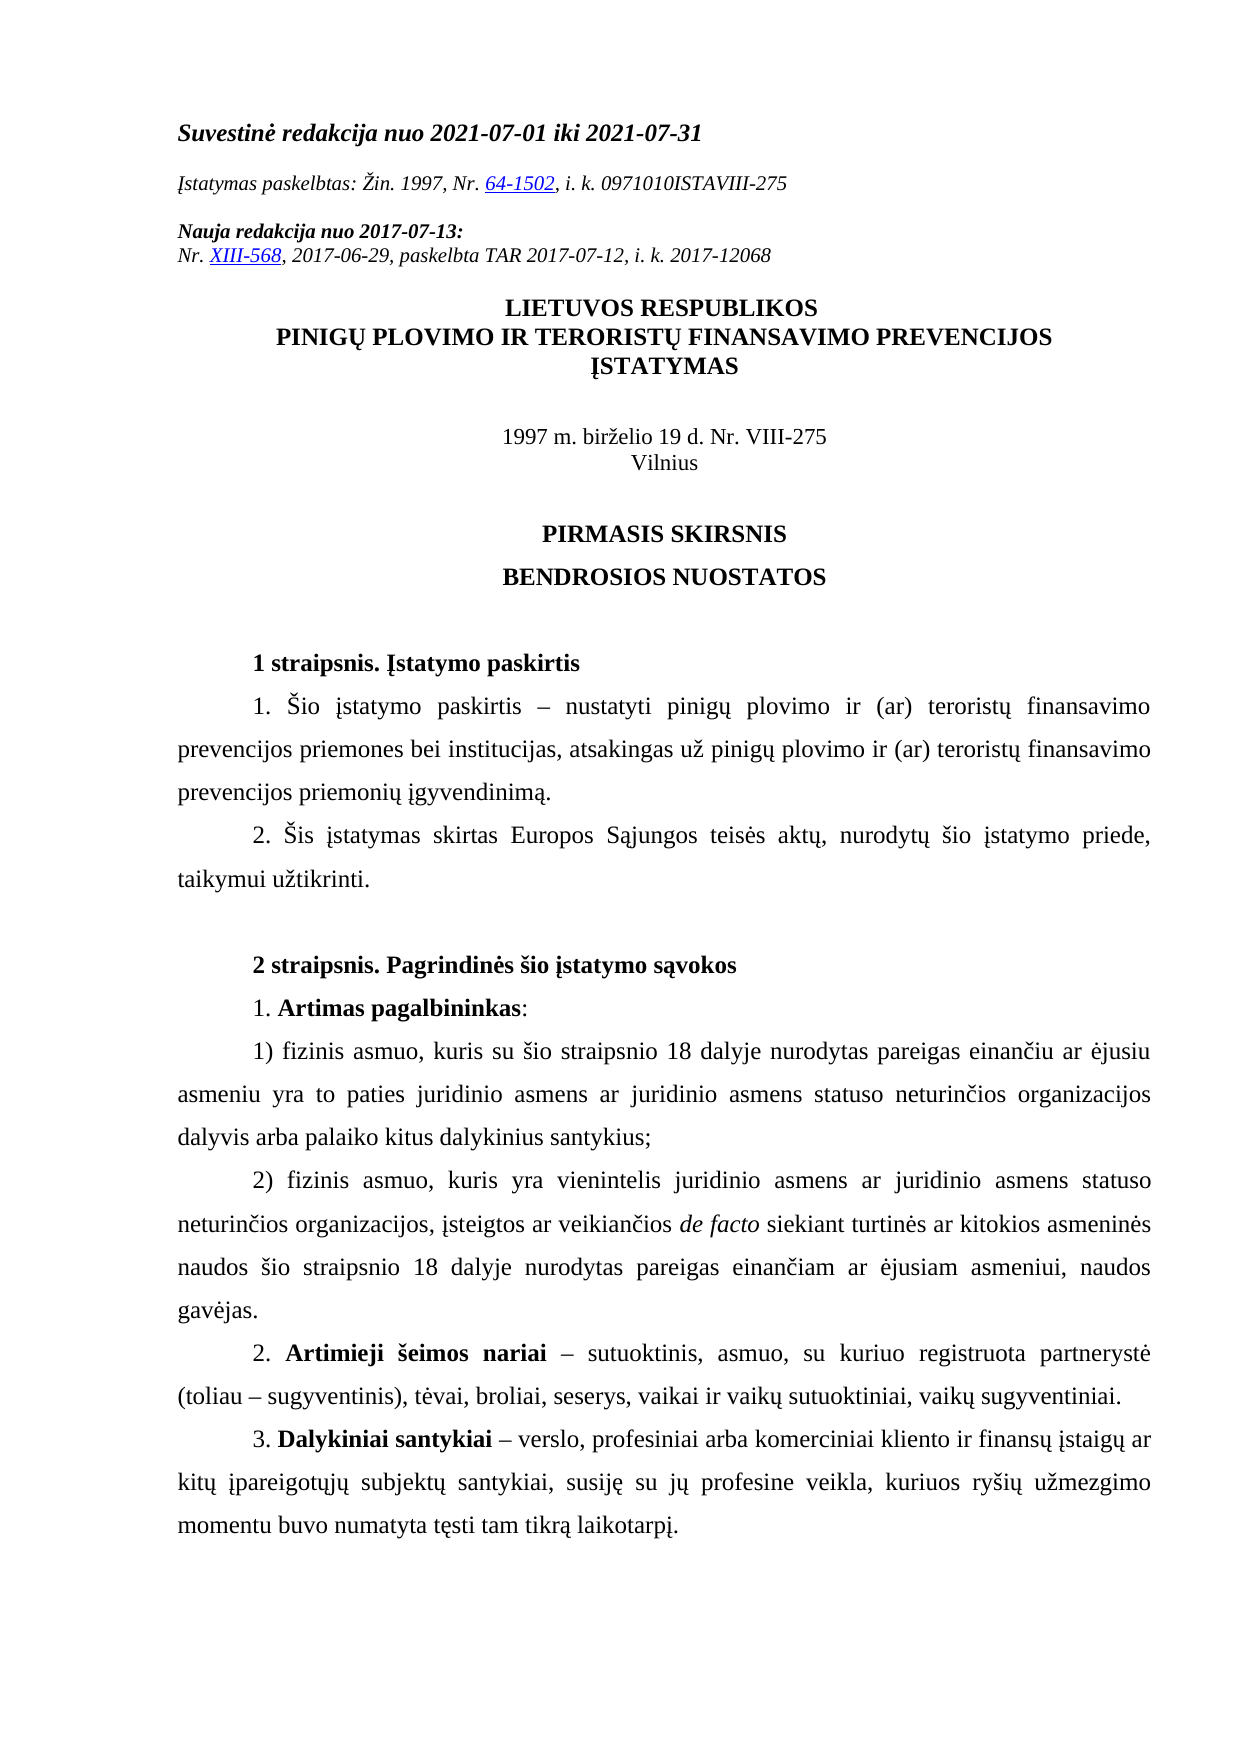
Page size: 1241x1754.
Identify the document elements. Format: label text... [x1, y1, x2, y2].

text 1) fizinis asmuo, kuris su šio straipsnio 18 dalyje nurodytas pareigas einančiu ar ėjusiu asmeniu yra to paties juridinio asmens ar juridinio asmens statuso neturinčios organizacijos dalyvis arba palaiko kitus dalykinius santykius; [177, 1036, 1152, 1151]
text 1 straipsnis. Įstatymo paskirtis [177, 648, 1152, 677]
text 2 straipsnis. Pagrindinės šio įstatymo sąvokos [177, 950, 1152, 979]
text Vilnius [177, 449, 1152, 476]
text BENDROSIOS NUOSTATOS [177, 562, 1152, 591]
text 2. Artimieji šeimos nariai – sutuoktinis, asmuo, su kuriuo registruota partnerystė (toliau – sugyventinis), tėvai, broliai, seserys, vaikai ir vaikų sutuoktiniai, vaikų sugyventiniai. [177, 1338, 1152, 1410]
text 1. Artimas pagalbininkas: [177, 993, 1152, 1022]
text 2) fizinis asmuo, kuris yra vienintelis juridinio asmens ar juridinio asmens statuso neturinčios organizacijos, įsteigtos ar veikiančios de facto siekiant turtinės ar kitokios asmeninės naudos šio straipsnio 18 dalyje nurodytas pareigas einančiam ar ėjusiam asmeniui, naudos gavėjas. [177, 1166, 1152, 1324]
text Įstatymas paskelbtas: Žin. 1997, Nr. 64-1502, i. k. 0971010ISTAVIII-275 [177, 171, 1152, 195]
text Suvestinė redakcija nuo 2021-07-01 iki 2021-07-31 [177, 118, 1152, 147]
text 1. Šio įstatymo paskirtis – nustatyti pinigų plovimo ir (ar) teroristų finansavimo prevencijos priemones bei institucijas, atsakingas už pinigų plovimo ir (ar) teroristų finansavimo prevencijos priemonių įgyvendinimą. [177, 691, 1152, 806]
text 3. Dalykiniai santykiai – verslo, profesiniai arba komerciniai kliento ir finansų įstaigų ar kitų įpareigotųjų subjektų santykiai, susiję su jų profesine veikla, kuriuos ryšių užmezgimo momentu buvo numatyta tęsti tam tikrą laikotarpį. [177, 1424, 1152, 1539]
text PIRMASIS SKIRSNIS [177, 519, 1152, 547]
text Nauja redakcija nuo 2017-07-13: [177, 219, 1152, 243]
text 1997 m. birželio 19 d. Nr. VIII-275 [177, 423, 1152, 449]
text 2. Šis įstatymas skirtas Europos Sąjungos teisės aktų, nurodytų šio įstatymo priede, taikymui užtikrinti. [177, 821, 1152, 892]
text Nr. XIII-568, 2017-06-29, paskelbta TAR 2017-07-12, i. k. 2017-12068 [177, 243, 1152, 267]
text LIETUVOS RESPUBLIKOS PINIGŲ PLOVIMO IR TERORISTŲ FINANSAVIMO PREVENCIJOS ĮSTATYMAS [177, 293, 1152, 380]
